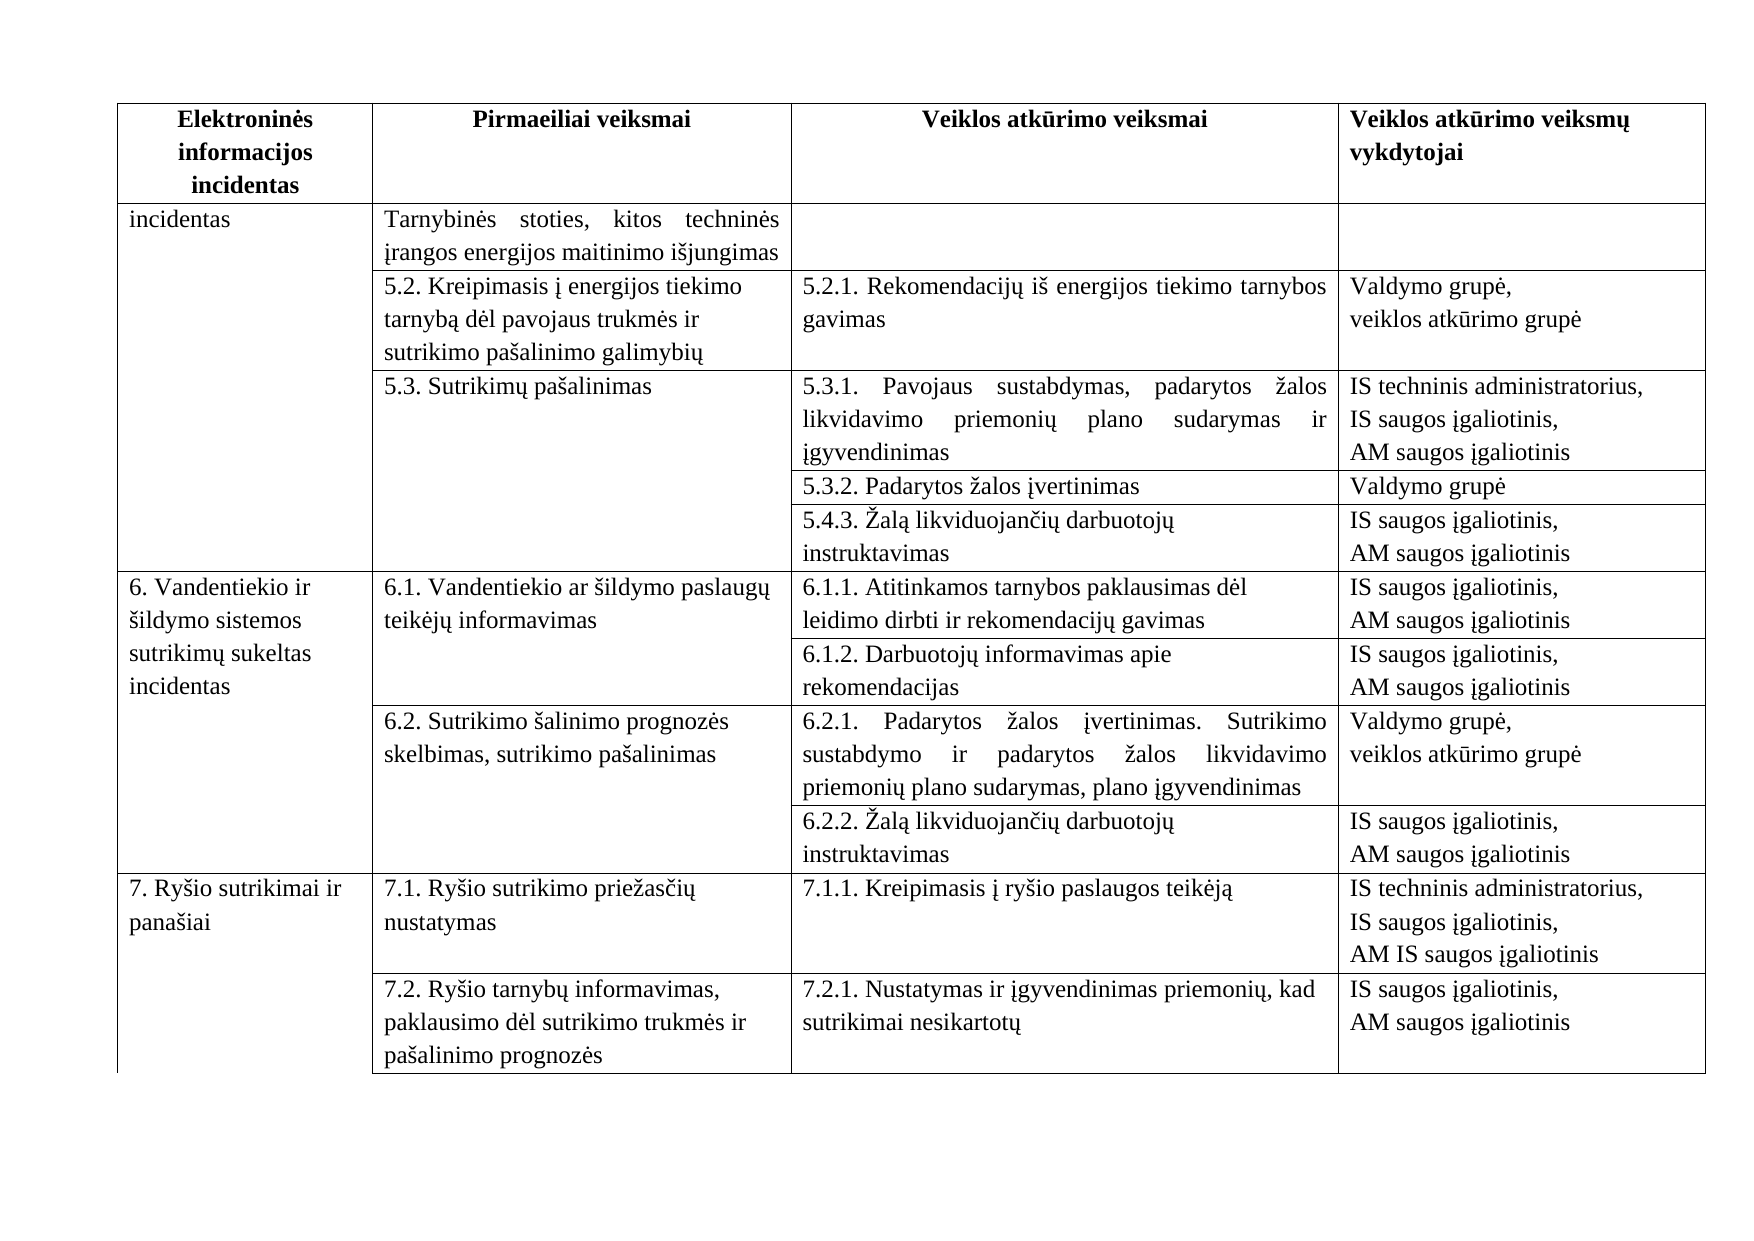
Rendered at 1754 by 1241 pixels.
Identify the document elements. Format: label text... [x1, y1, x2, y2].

table_cell Tarnybinės stoties, kitos techninės įrangos energijos maitinimo išjungimas [373, 204, 791, 270]
table_cell IS saugos įgaliotinis, AM saugos įgaliotinis [1339, 505, 1705, 571]
table_header Pirmaeiliai veiksmai [373, 104, 791, 203]
table_cell Valdymo grupė, veiklos atkūrimo grupė [1339, 706, 1705, 805]
table_header Veiklos atkūrimo veiksmų vykdytojai [1339, 104, 1705, 203]
table_cell incidentas [118, 204, 372, 571]
table_cell 7.2.1. Nustatymas ir įgyvendinimas priemonių, kad sutrikimai nesikartotų [792, 974, 1338, 1073]
table_cell IS techninis administratorius, IS saugos įgaliotinis, AM IS saugos įgaliotinis [1339, 874, 1705, 973]
table_cell 6.2.1. Padarytos žalos įvertinimas. Sutrikimo sustabdymo ir padarytos žalos likvidavimo priemonių plano sudarymas, plano įgyvendinimas [792, 706, 1338, 805]
table_cell 7. Ryšio sutrikimai ir panašiai [118, 874, 372, 1073]
table_header Veiklos atkūrimo veiksmai [792, 104, 1338, 203]
table_cell 6.1.1. Atitinkamos tarnybos paklausimas dėl leidimo dirbti ir rekomendacijų gavimas [792, 572, 1338, 638]
table_header Elektroninės informacijos incidentas [118, 104, 372, 203]
table_cell 6.1.2. Darbuotojų informavimas apie rekomendacijas [792, 639, 1338, 705]
table_cell 7.2. Ryšio tarnybų informavimas, paklausimo dėl sutrikimo trukmės ir pašalinimo prognozės [373, 974, 791, 1073]
table_cell 5.3. Sutrikimų pašalinimas [373, 371, 791, 571]
table_cell 6. Vandentiekio ir šildymo sistemos sutrikimų sukeltas incidentas [118, 572, 372, 805]
table_cell IS saugos įgaliotinis, AM saugos įgaliotinis [1339, 572, 1705, 638]
table_cell 7.1. Ryšio sutrikimo priežasčių nustatymas [373, 874, 791, 973]
table_cell IS techninis administratorius, IS saugos įgaliotinis, AM saugos įgaliotinis [1339, 371, 1705, 470]
table_cell IS saugos įgaliotinis, AM saugos įgaliotinis [1339, 806, 1705, 872]
table_cell [1339, 204, 1705, 270]
table_cell [118, 806, 372, 872]
table_cell 7.1.1. Kreipimasis į ryšio paslaugos teikėją [792, 874, 1338, 973]
table_cell [792, 204, 1338, 270]
table_cell 5.4.3. Žalą likviduojančių darbuotojų instruktavimas [792, 505, 1338, 571]
table_cell 5.3.2. Padarytos žalos įvertinimas [792, 471, 1338, 504]
table_cell 6.2. Sutrikimo šalinimo prognozės skelbimas, sutrikimo pašalinimas [373, 706, 791, 872]
table_cell Valdymo grupė [1339, 471, 1705, 504]
table_cell IS saugos įgaliotinis, AM saugos įgaliotinis [1339, 974, 1705, 1073]
table_cell 6.2.2. Žalą likviduojančių darbuotojų instruktavimas [792, 806, 1338, 872]
table_cell 6.1. Vandentiekio ar šildymo paslaugų teikėjų informavimas [373, 572, 791, 705]
table_cell 5.2. Kreipimasis į energijos tiekimo tarnybą dėl pavojaus trukmės ir sutrikimo pašalinimo galimybių [373, 271, 791, 370]
table_cell 5.3.1. Pavojaus sustabdymas, padarytos žalos likvidavimo priemonių plano sudarymas ir įgyvendinimas [792, 371, 1338, 470]
table_cell IS saugos įgaliotinis, AM saugos įgaliotinis [1339, 639, 1705, 705]
table_cell 5.2.1. Rekomendacijų iš energijos tiekimo tarnybos gavimas [792, 271, 1338, 370]
table_cell Valdymo grupė, veiklos atkūrimo grupė [1339, 271, 1705, 370]
